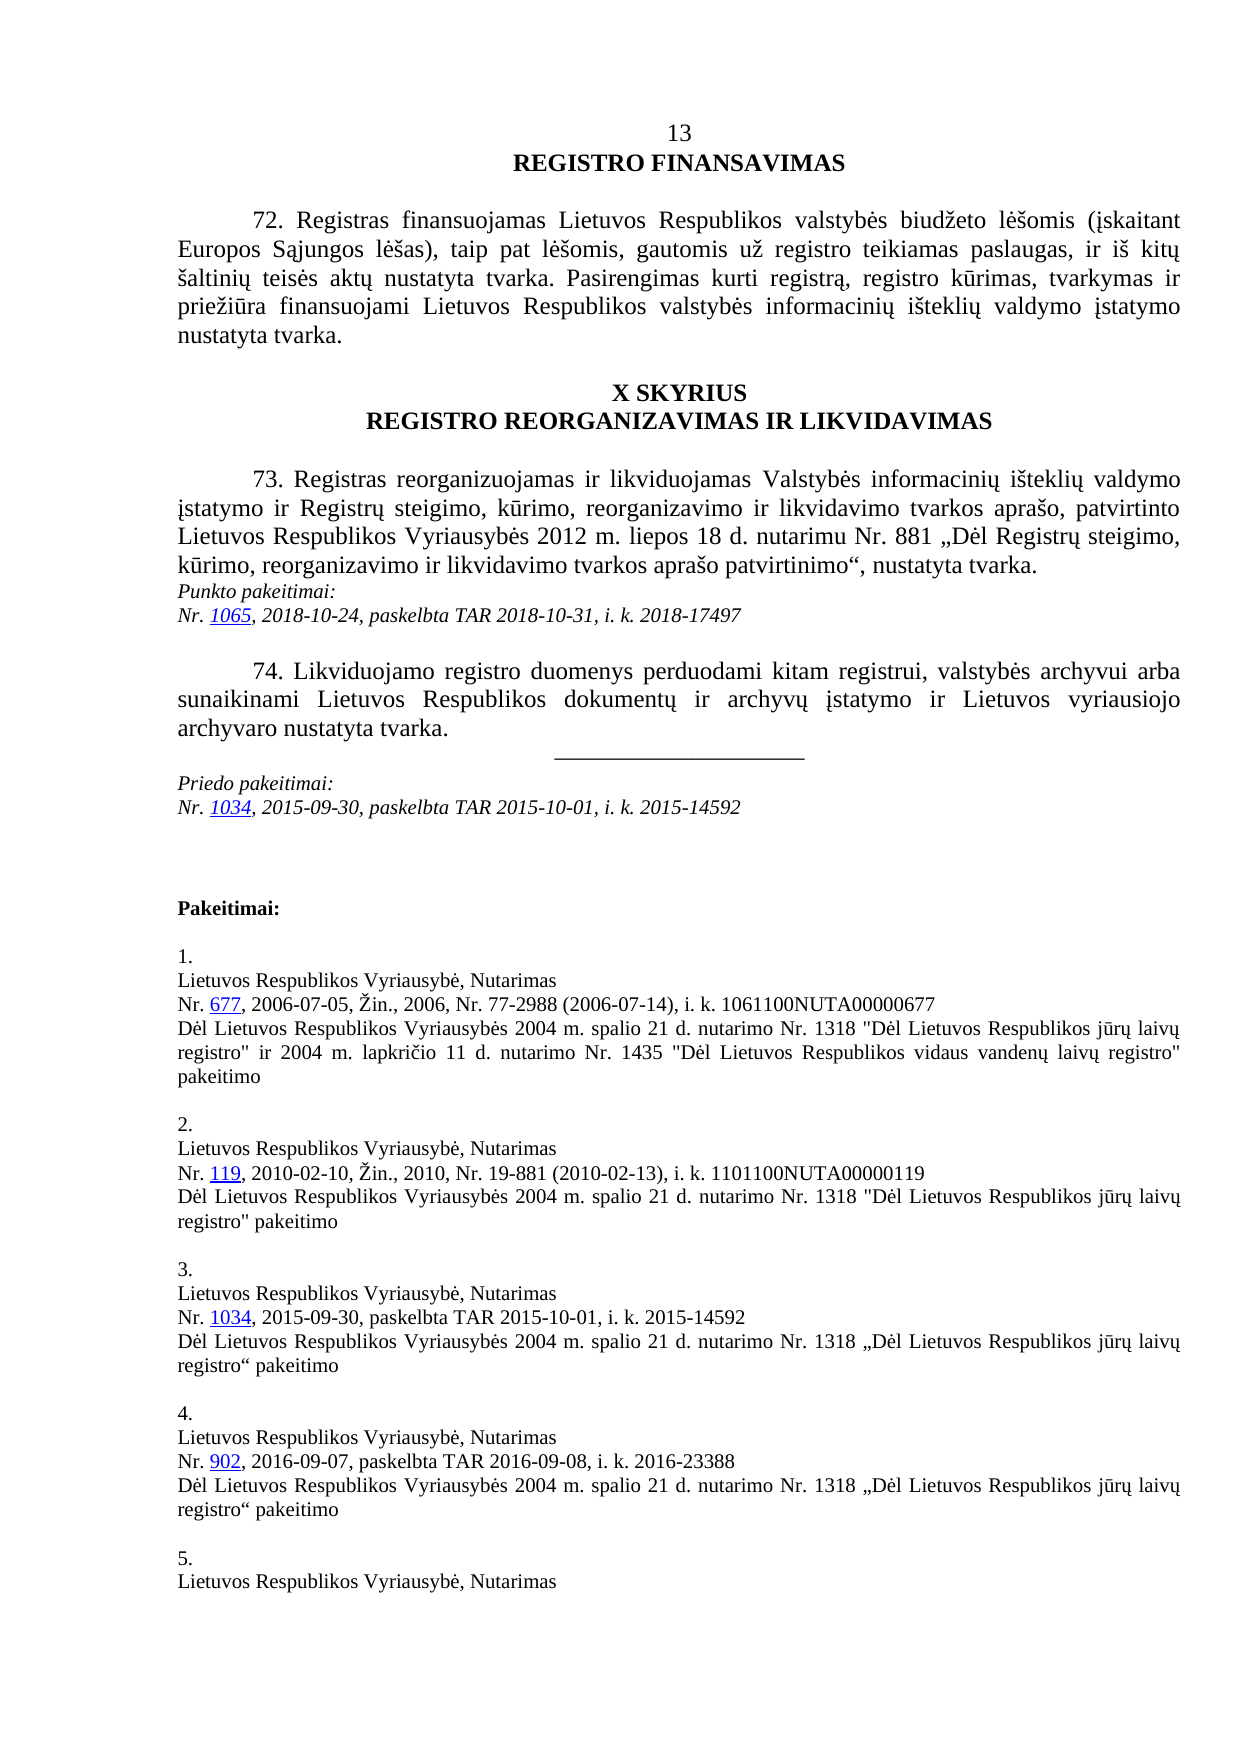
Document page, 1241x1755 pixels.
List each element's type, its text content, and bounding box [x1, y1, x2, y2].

text Nr. 677, 2006-07-05, Žin., 2006, Nr. 77-2988 (2006-07-14), i. k. 1061100NUTA00000677 [177, 992, 1181, 1016]
text 73. Registras reorganizuojamas ir likviduojamas Valstybės informacinių išteklių valdymo įstatymo ir Registrų steigimo, kūrimo, reorganizavimo ir likvidavimo tvarkos aprašo, patvirtinto Lietuvos Respublikos Vyriausybės 2012 m. liepos 18 d. nutarimu Nr. 881 „Dėl Registrų steigimo, kūrimo, reorganizavimo ir likvidavimo tvarkos aprašo patvirtinimo“, nustatyta tvarka. [177, 464, 1181, 579]
text Punkto pakeitimai: [177, 579, 1181, 603]
text 72. Registras finansuojamas Lietuvos Respublikos valstybės biudžeto lėšomis (įskaitant Europos Sąjungos lėšas), taip pat lėšomis, gautomis už registro teikiamas paslaugas, ir iš kitų šaltinių teisės aktų nustatyta tvarka. Pasirengimas kurti registrą, registro kūrimas, tvarkymas ir priežiūra finansuojami Lietuvos Respublikos valstybės informacinių išteklių valdymo įstatymo nustatyta tvarka. [177, 205, 1181, 349]
text 3. [177, 1257, 1181, 1281]
text X SKYRIUS [177, 378, 1181, 406]
text Dėl Lietuvos Respublikos Vyriausybės 2004 m. spalio 21 d. nutarimo Nr. 1318 „Dėl Lietuvos Respublikos jūrų laivų registro“ pakeitimo [177, 1473, 1181, 1521]
text Priedo pakeitimai: [177, 771, 1181, 795]
text Lietuvos Respublikos Vyriausybė, Nutarimas [177, 1425, 1181, 1449]
text Pakeitimai: [177, 896, 1181, 920]
text Lietuvos Respublikos Vyriausybė, Nutarimas [177, 1569, 1181, 1593]
text Nr. 1065, 2018-10-24, paskelbta TAR 2018-10-31, i. k. 2018-17497 [177, 603, 1181, 627]
text Nr. 119, 2010-02-10, Žin., 2010, Nr. 19-881 (2010-02-13), i. k. 1101100NUTA00000119 [177, 1160, 1181, 1184]
text Dėl Lietuvos Respublikos Vyriausybės 2004 m. spalio 21 d. nutarimo Nr. 1318 "Dėl Lietuvos Respublikos jūrų laivų registro" pakeitimo [177, 1184, 1181, 1233]
text –––––––––––––––––––– [177, 742, 1181, 771]
text 1. [177, 944, 1181, 968]
text REGISTRO REORGANIZAVIMAS IR LIKVIDAVIMAS [177, 406, 1181, 435]
text Nr. 902, 2016-09-07, paskelbta TAR 2016-09-08, i. k. 2016-23388 [177, 1449, 1181, 1473]
text Lietuvos Respublikos Vyriausybė, Nutarimas [177, 1281, 1181, 1305]
text 2. [177, 1112, 1181, 1136]
text REGISTRO FINANSAVIMAS [177, 148, 1181, 176]
text Lietuvos Respublikos Vyriausybė, Nutarimas [177, 968, 1181, 992]
text Lietuvos Respublikos Vyriausybė, Nutarimas [177, 1136, 1181, 1160]
text Dėl Lietuvos Respublikos Vyriausybės 2004 m. spalio 21 d. nutarimo Nr. 1318 "Dėl Lietuvos Respublikos jūrų laivų registro" ir 2004 m. lapkričio 11 d. nutarimo Nr. 1435 "Dėl Lietuvos Respublikos vidaus vandenų laivų registro" pakeitimo [177, 1016, 1181, 1088]
text Nr. 1034, 2015-09-30, paskelbta TAR 2015-10-01, i. k. 2015-14592 [177, 795, 1181, 819]
text 74. Likviduojamo registro duomenys perduodami kitam registrui, valstybės archyvui arba sunaikinami Lietuvos Respublikos dokumentų ir archyvų įstatymo ir Lietuvos vyriausiojo archyvaro nustatyta tvarka. [177, 656, 1181, 742]
text 5. [177, 1545, 1181, 1569]
text Dėl Lietuvos Respublikos Vyriausybės 2004 m. spalio 21 d. nutarimo Nr. 1318 „Dėl Lietuvos Respublikos jūrų laivų registro“ pakeitimo [177, 1329, 1181, 1377]
text 4. [177, 1401, 1181, 1425]
text Nr. 1034, 2015-09-30, paskelbta TAR 2015-10-01, i. k. 2015-14592 [177, 1305, 1181, 1329]
